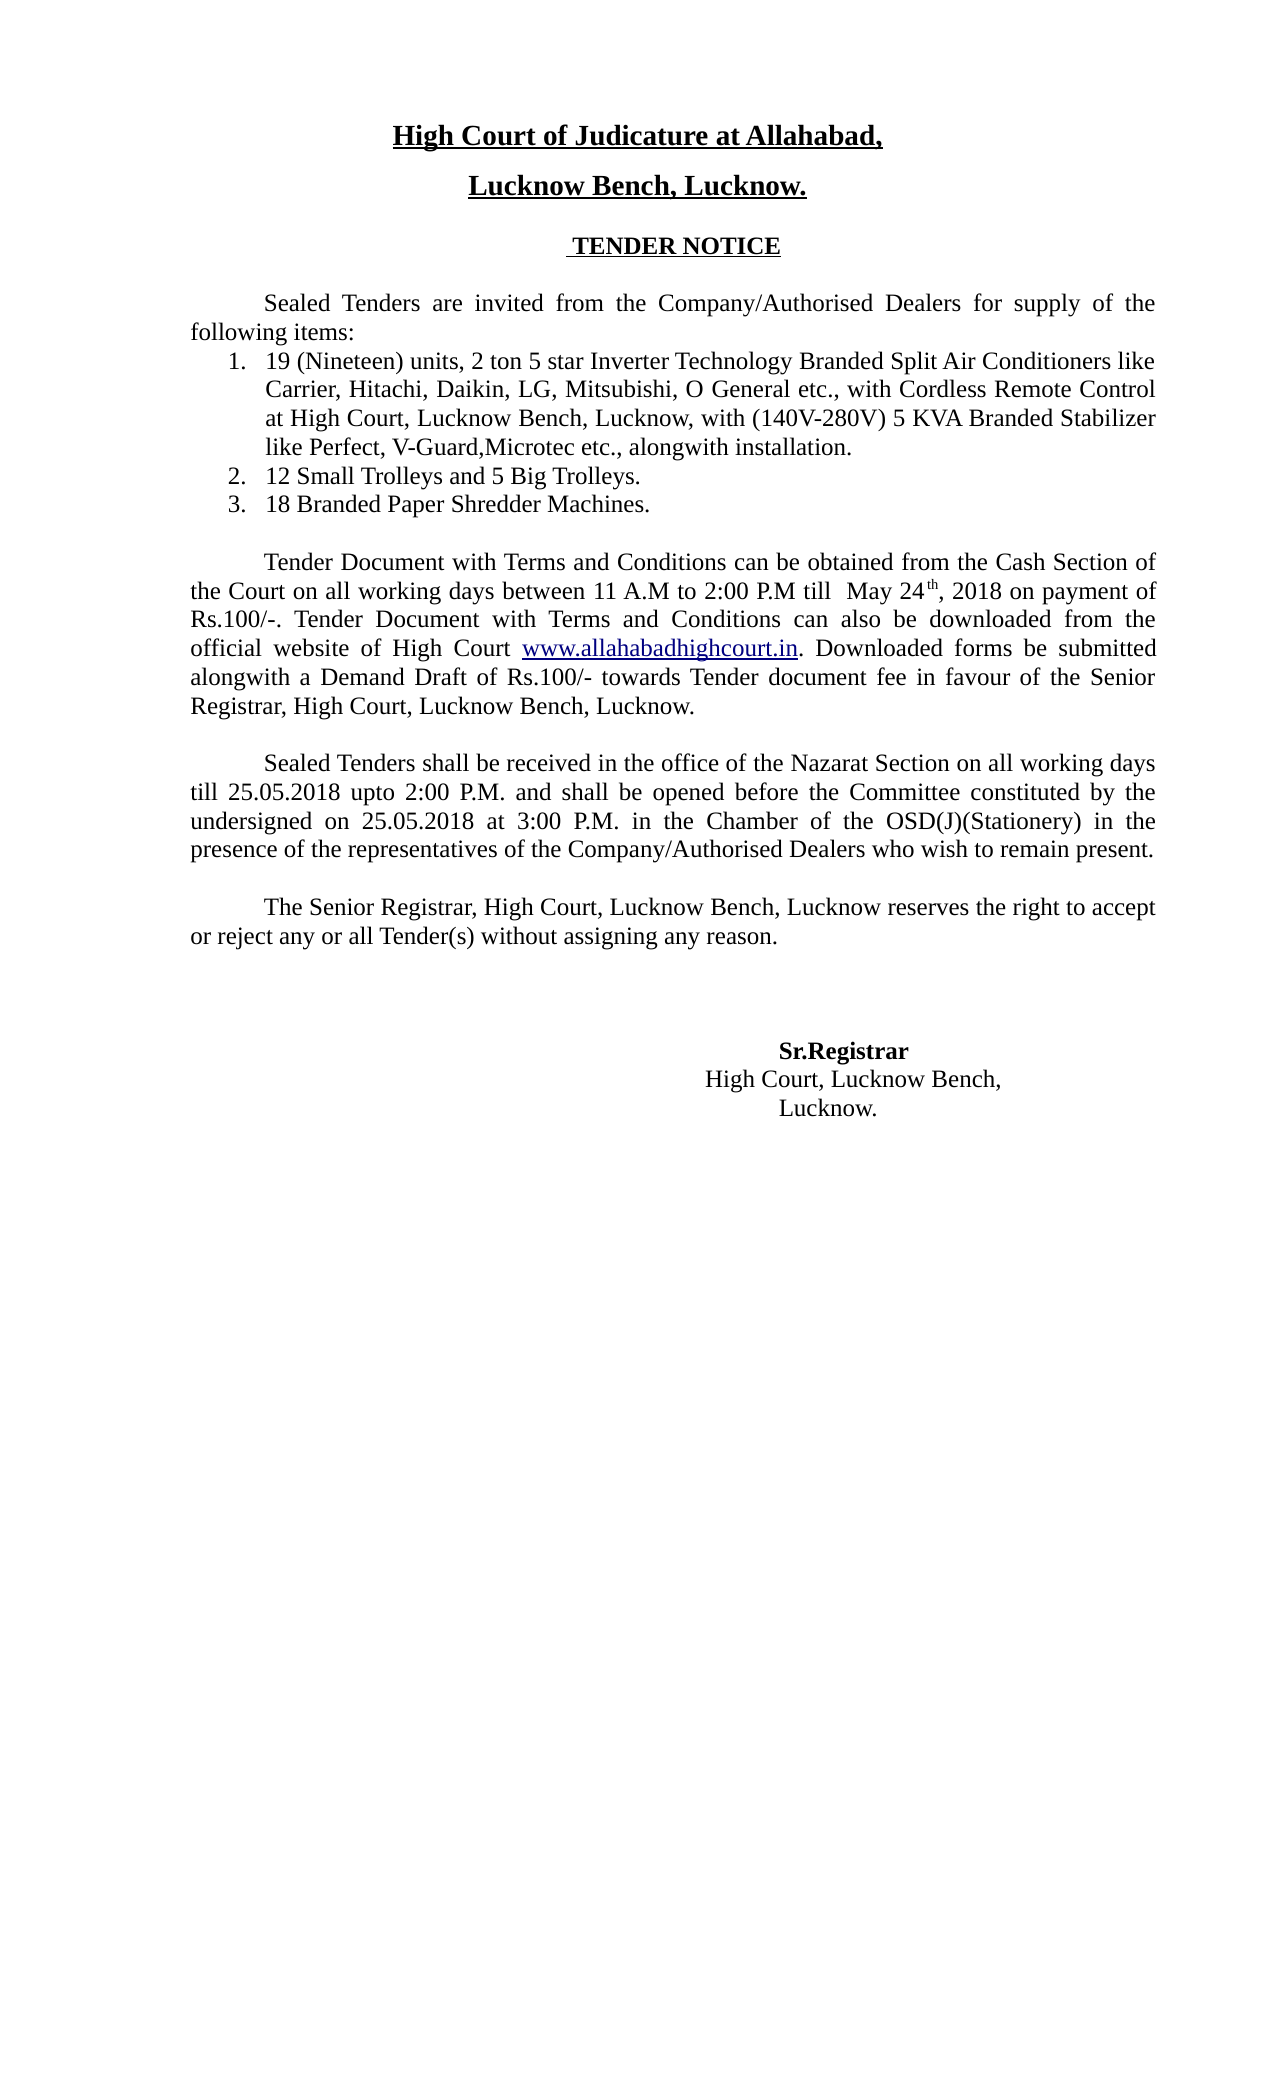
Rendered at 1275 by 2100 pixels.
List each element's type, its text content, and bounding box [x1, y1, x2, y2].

text TENDER NOTICE [190, 231, 1157, 259]
text High Court, Lucknow Bench, [190, 1064, 1157, 1093]
list 19 (Nineteen) units, 2 ton 5 star Inverter Technology Branded Split Air Conditioners like Carrier, Hitachi, Daikin, LG, Mitsubishi, O General etc., with Cordless Remote Control at High Court, Lucknow Bench, Lucknow, with (140V-280V) 5 KVA Branded Stabilizer like Perfect, V-Guard,Microtec etc., alongwith installation. [228, 346, 1157, 461]
list 18 Branded Paper Shredder Machines. [228, 489, 1157, 518]
text High Court of Judicature at Allahabad, [118, 118, 1157, 152]
text Sr.Registrar [190, 1036, 1157, 1064]
list 12 Small Trolleys and 5 Big Trolleys. [228, 461, 1157, 489]
text Sealed Tenders are invited from the Company/Authorised Dealers for supply of the following items: [190, 288, 1157, 346]
text Lucknow. [190, 1093, 1157, 1122]
text Sealed Tenders shall be received in the office of the Nazarat Section on all working days till 25.05.2018 upto 2:00 P.M. and shall be opened before the Committee constituted by the undersigned on 25.05.2018 at 3:00 P.M. in the Chamber of the OSD(J)(Stationery) in the presence of the representatives of the Company/Authorised Dealers who wish to remain present. [190, 748, 1157, 863]
text Tender Document with Terms and Conditions can be obtained from the Cash Section of the Court on all working days between 11 A.M to 2:00 P.M till May 24th, 2018 on payment of Rs.100/-. Tender Document with Terms and Conditions can also be downloaded from the official website of High Court www.allahabadhighcourt.in. Downloaded forms be submitted alongwith a Demand Draft of Rs.100/- towards Tender document fee in favour of the Senior Registrar, High Court, Lucknow Bench, Lucknow. [190, 547, 1157, 719]
text Lucknow Bench, Lucknow. [118, 168, 1157, 202]
text The Senior Registrar, High Court, Lucknow Bench, Lucknow reserves the right to accept or reject any or all Tender(s) without assigning any reason. [190, 892, 1157, 949]
